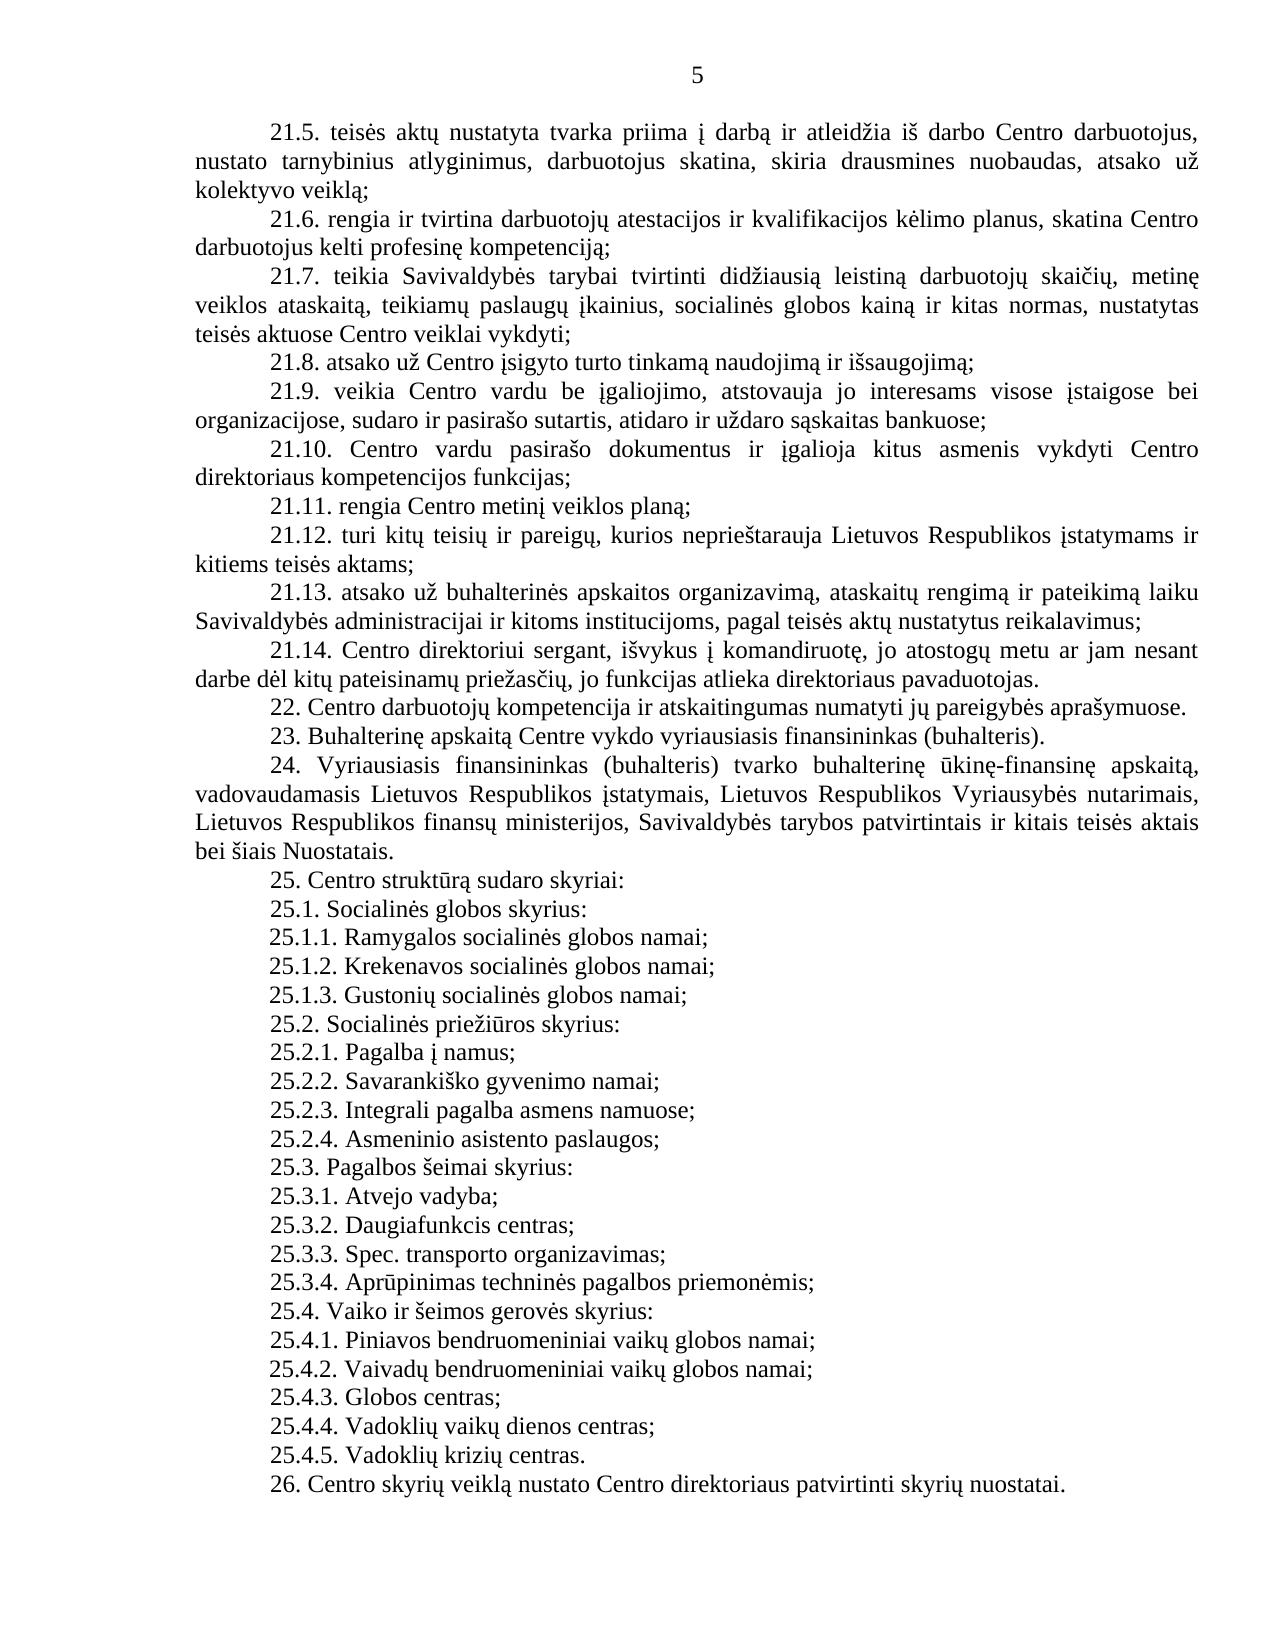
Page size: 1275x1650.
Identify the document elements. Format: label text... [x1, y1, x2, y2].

text 25.1.3. Gustonių socialinės globos namai; [195, 980, 1200, 1009]
text 21.7. teikia Savivaldybės tarybai tvirtinti didžiausią leistiną darbuotojų skaičių, metinę veiklos ataskaitą, teikiamų paslaugų įkainius, socialinės globos kainą ir kitas normas, nustatytas teisės aktuose Centro veiklai vykdyti; [195, 261, 1200, 347]
text 21.9. veikia Centro vardu be įgaliojimo, atstovauja jo interesams visose įstaigose bei organizacijose, sudaro ir pasirašo sutartis, atidaro ir uždaro sąskaitas bankuose; [195, 376, 1200, 434]
text 21.10. Centro vardu pasirašo dokumentus ir įgalioja kitus asmenis vykdyti Centro direktoriaus kompetencijos funkcijas; [195, 434, 1200, 491]
text 25.4.2. Vaivadų bendruomeniniai vaikų globos namai; [195, 1354, 1200, 1382]
text 21.13. atsako už buhalterinės apskaitos organizavimą, ataskaitų rengimą ir pateikimą laiku Savivaldybės administracijai ir kitoms institucijoms, pagal teisės aktų nustatytus reikalavimus; [195, 577, 1200, 635]
text 22. Centro darbuotojų kompetencija ir atskaitingumas numatyti jų pareigybės aprašymuose. [195, 692, 1200, 721]
text 25.3. Pagalbos šeimai skyrius: [195, 1152, 1200, 1181]
text 25.4.4. Vadoklių vaikų dienos centras; [195, 1411, 1200, 1440]
text 25.4.3. Globos centras; [195, 1382, 1200, 1411]
text 21.12. turi kitų teisių ir pareigų, kurios neprieštarauja Lietuvos Respublikos įstatymams ir kitiems teisės aktams; [195, 520, 1200, 577]
text 25.1. Socialinės globos skyrius: [195, 894, 1200, 922]
text 26. Centro skyrių veiklą nustato Centro direktoriaus patvirtinti skyrių nuostatai. [195, 1469, 1200, 1497]
text 25.4.5. Vadoklių krizių centras. [195, 1440, 1200, 1469]
text 23. Buhalterinę apskaitą Centre vykdo vyriausiasis finansininkas (buhalteris). [195, 721, 1200, 750]
text 25.4. Vaiko ir šeimos gerovės skyrius: [195, 1296, 1200, 1325]
text 24. Vyriausiasis finansininkas (buhalteris) tvarko buhalterinę ūkinę-finansinę apskaitą, vadovaudamasis Lietuvos Respublikos įstatymais, Lietuvos Respublikos Vyriausybės nutarimais, Lietuvos Respublikos finansų ministerijos, Savivaldybės tarybos patvirtintais ir kitais teisės aktais bei šiais Nuostatais. [195, 750, 1200, 865]
text 25.2.4. Asmeninio asistento paslaugos; [195, 1124, 1200, 1152]
text 21.14. Centro direktoriui sergant, išvykus į komandiruotę, jo atostogų metu ar jam nesant darbe dėl kitų pateisinamų priežasčių, jo funkcijas atlieka direktoriaus pavaduotojas. [195, 635, 1200, 692]
text 25. Centro struktūrą sudaro skyriai: [195, 865, 1200, 894]
text 21.11. rengia Centro metinį veiklos planą; [195, 491, 1200, 520]
text 25.2.1. Pagalba į namus; [195, 1037, 1200, 1066]
text 25.3.3. Spec. transporto organizavimas; [195, 1239, 1200, 1267]
text 25.1.2. Krekenavos socialinės globos namai; [195, 951, 1200, 980]
text 25.1.1. Ramygalos socialinės globos namai; [195, 922, 1200, 951]
text 25.3.2. Daugiafunkcis centras; [195, 1210, 1200, 1239]
text 21.8. atsako už Centro įsigyto turto tinkamą naudojimą ir išsaugojimą; [195, 347, 1200, 376]
text 25.3.4. Aprūpinimas techninės pagalbos priemonėmis; [195, 1267, 1200, 1296]
text 25.4.1. Piniavos bendruomeniniai vaikų globos namai; [195, 1325, 1200, 1354]
text 25.2.3. Integrali pagalba asmens namuose; [195, 1095, 1200, 1124]
text 21.6. rengia ir tvirtina darbuotojų atestacijos ir kvalifikacijos kėlimo planus, skatina Centro darbuotojus kelti profesinę kompetenciją; [195, 204, 1200, 261]
text 25.2. Socialinės priežiūros skyrius: [195, 1009, 1200, 1037]
text 25.2.2. Savarankiško gyvenimo namai; [195, 1066, 1200, 1095]
text 21.5. teisės aktų nustatyta tvarka priima į darbą ir atleidžia iš darbo Centro darbuotojus, nustato tarnybinius atlyginimus, darbuotojus skatina, skiria drausmines nuobaudas, atsako už kolektyvo veiklą; [195, 117, 1200, 204]
text 25.3.1. Atvejo vadyba; [195, 1181, 1200, 1210]
